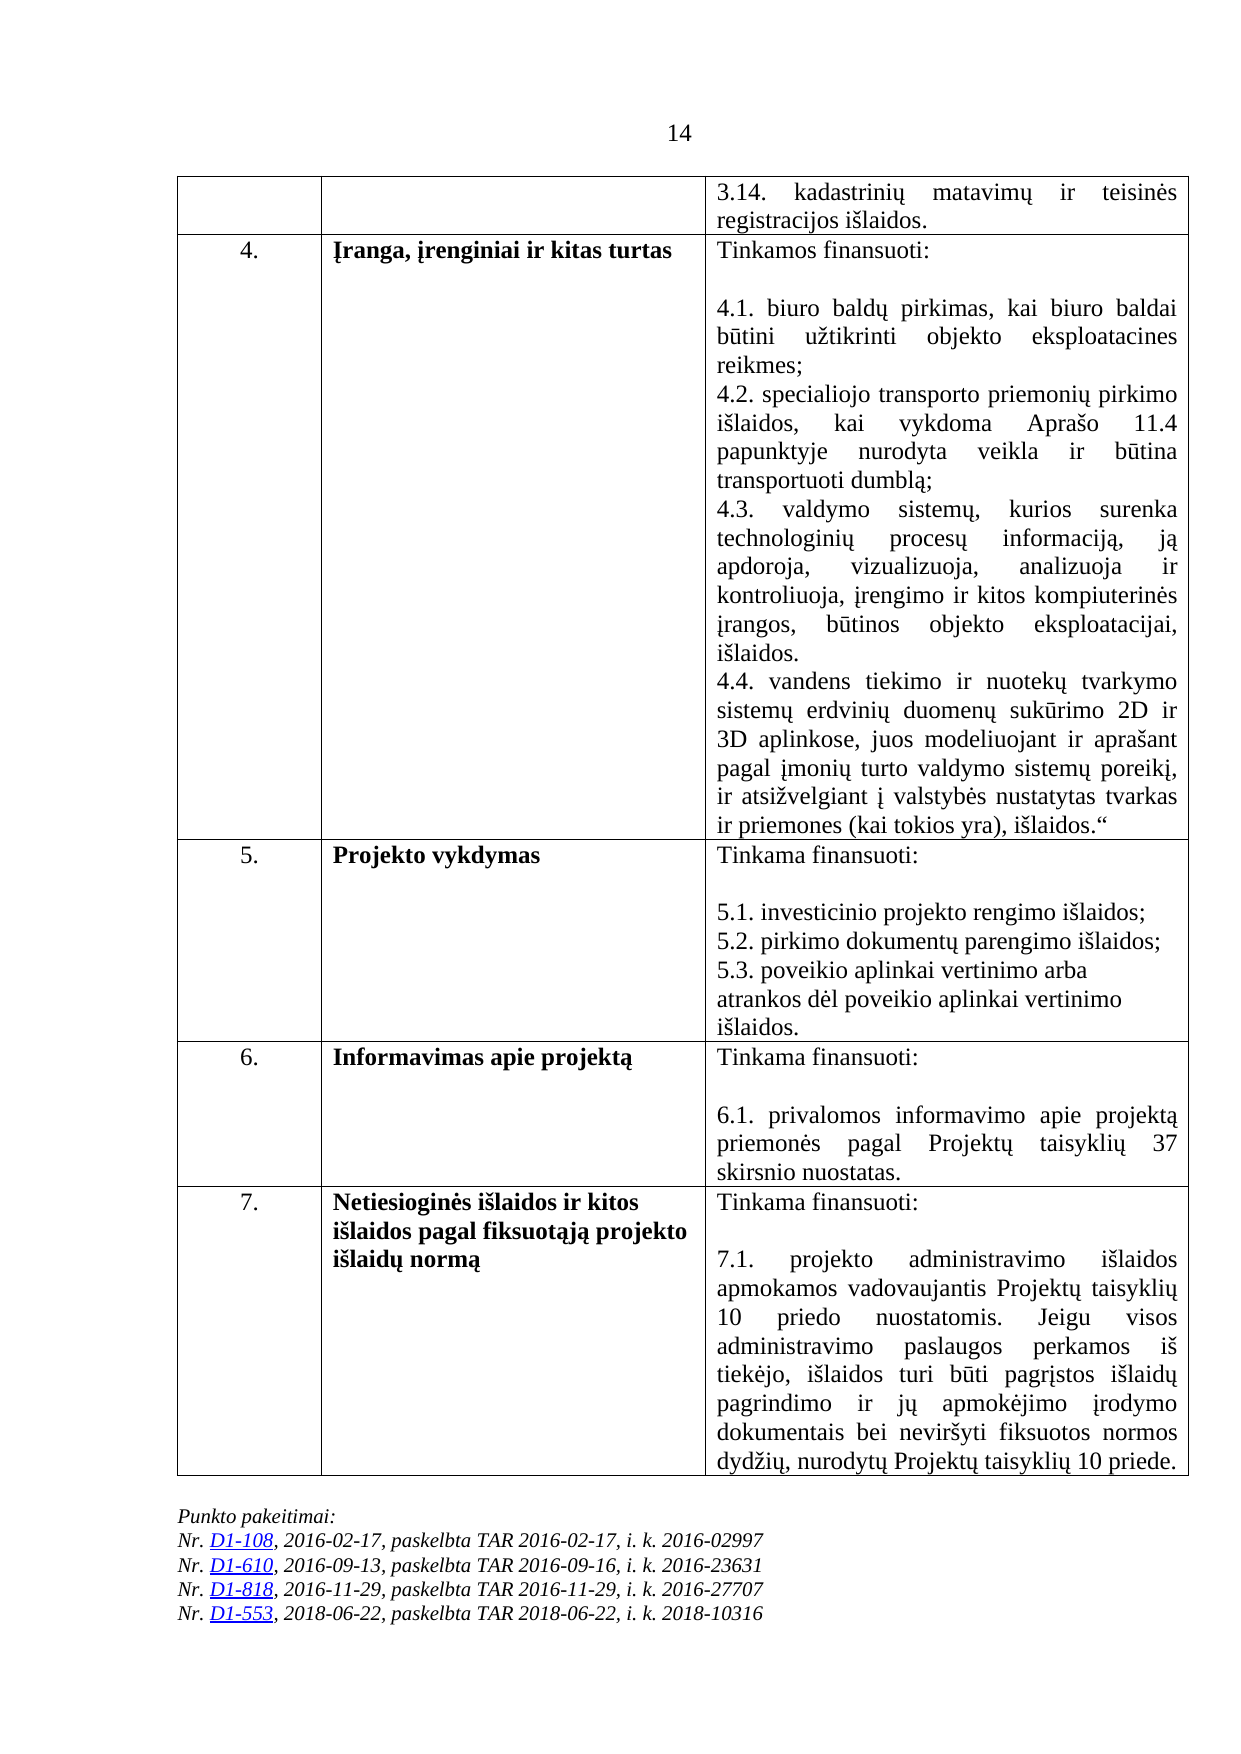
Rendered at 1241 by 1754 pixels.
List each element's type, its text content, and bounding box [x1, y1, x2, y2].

table_cell Tinkama finansuoti: 6.1. privalomos informavimo apie projektą priemonės pagal Projektų taisyklių 37 skirsnio nuostatas. [706, 1042, 1188, 1186]
table_cell 4. [178, 235, 321, 839]
table_cell 6. [178, 1042, 321, 1186]
table_cell [178, 177, 321, 234]
text Punkto pakeitimai: [177, 1504, 1181, 1528]
table_cell [322, 177, 705, 234]
text Nr. D1-610, 2016-09-13, paskelbta TAR 2016-09-16, i. k. 2016-23631 [177, 1552, 1181, 1577]
table_cell Netiesioginės išlaidos ir kitos išlaidos pagal fiksuotąją projekto išlaidų normą [322, 1187, 705, 1474]
table_cell 5. [178, 840, 321, 1041]
table_cell Projekto vykdymas [322, 840, 705, 1041]
table_cell Tinkama finansuoti: 5.1. investicinio projekto rengimo išlaidos; 5.2. pirkimo dokumentų parengimo išlaidos; 5.3. poveikio aplinkai vertinimo arba atrankos dėl poveikio aplinkai vertinimo išlaidos. [706, 840, 1188, 1041]
text Nr. D1-818, 2016-11-29, paskelbta TAR 2016-11-29, i. k. 2016-27707 [177, 1577, 1181, 1601]
table_cell Informavimas apie projektą [322, 1042, 705, 1186]
table_cell 3.14. kadastrinių matavimų ir teisinės registracijos išlaidos. [706, 177, 1188, 234]
text Nr. D1-553, 2018-06-22, paskelbta TAR 2018-06-22, i. k. 2018-10316 [177, 1601, 1181, 1625]
text Nr. D1-108, 2016-02-17, paskelbta TAR 2016-02-17, i. k. 2016-02997 [177, 1528, 1181, 1552]
table_cell 7. [178, 1187, 321, 1474]
table_cell Tinkama finansuoti: 7.1. projekto administravimo išlaidos apmokamos vadovaujantis Projektų taisyklių 10 priedo nuostatomis. Jeigu visos administravimo paslaugos perkamos iš tiekėjo, išlaidos turi būti pagrįstos išlaidų pagrindimo ir jų apmokėjimo įrodymo dokumentais bei neviršyti fiksuotos normos dydžių, nurodytų Projektų taisyklių 10 priede. [706, 1187, 1188, 1474]
table_cell Tinkamos finansuoti: 4.1. biuro baldų pirkimas, kai biuro baldai būtini užtikrinti objekto eksploatacines reikmes; 4.2. specialiojo transporto priemonių pirkimo išlaidos, kai vykdoma Aprašo 11.4 papunktyje nurodyta veikla ir būtina transportuoti dumblą; 4.3. valdymo sistemų, kurios surenka technologinių procesų informaciją, ją apdoroja, vizualizuoja, analizuoja ir kontroliuoja, įrengimo ir kitos kompiuterinės įrangos, būtinos objekto eksploatacijai, išlaidos. 4.4. vandens tiekimo ir nuotekų tvarkymo sistemų erdvinių duomenų sukūrimo 2D ir 3D aplinkose, juos modeliuojant ir aprašant pagal įmonių turto valdymo sistemų poreikį, ir atsižvelgiant į valstybės nustatytas tvarkas ir priemones (kai tokios yra), išlaidos.“ [706, 235, 1188, 839]
table_cell Įranga, įrenginiai ir kitas turtas [322, 235, 705, 839]
